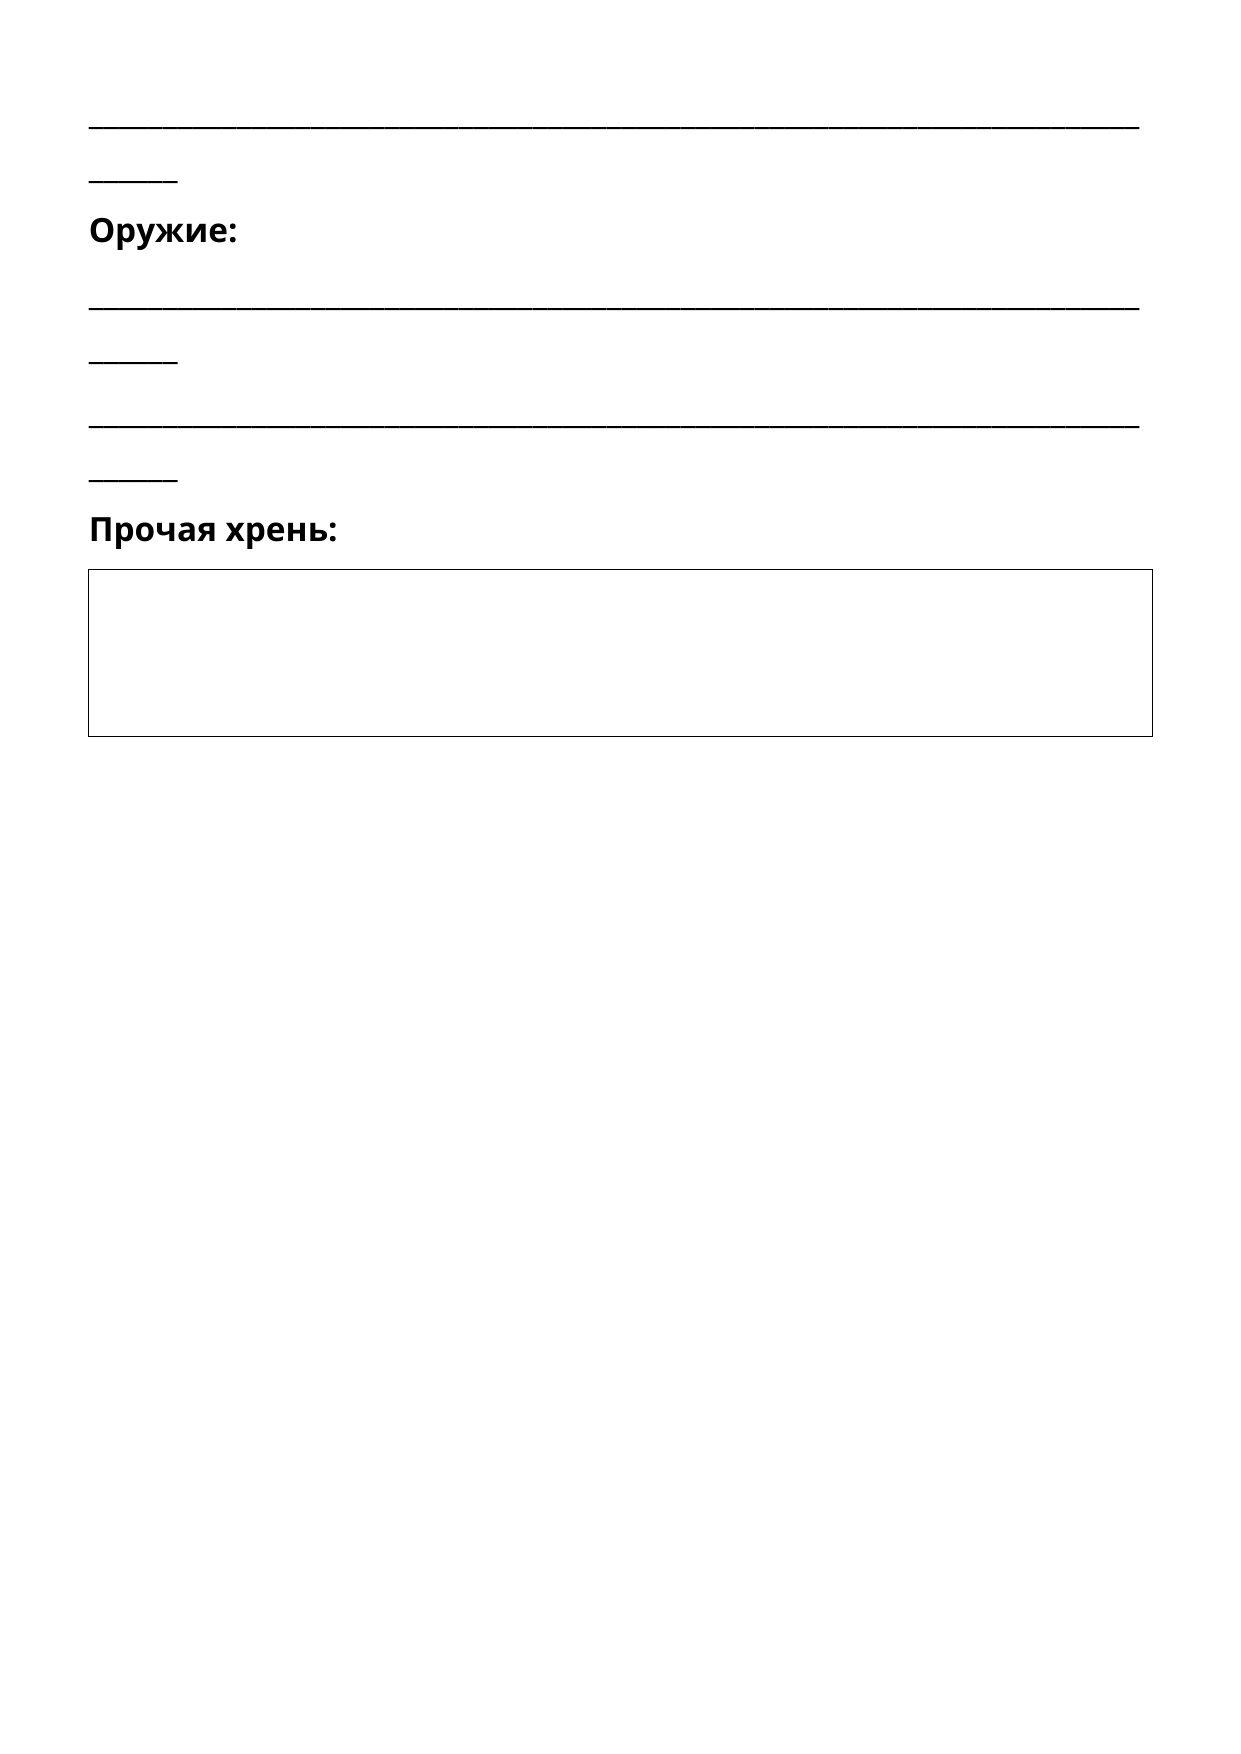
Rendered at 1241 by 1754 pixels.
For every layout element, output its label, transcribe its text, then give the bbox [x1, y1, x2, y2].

text _____________________________________________________________________________ [88, 88, 1152, 188]
table_header [89, 570, 1152, 736]
text Оружие: [88, 206, 1152, 252]
text _____________________________________________________________________________ [88, 387, 1152, 487]
text Прочая хрень: [88, 505, 1152, 551]
text _____________________________________________________________________________ [88, 270, 1152, 369]
